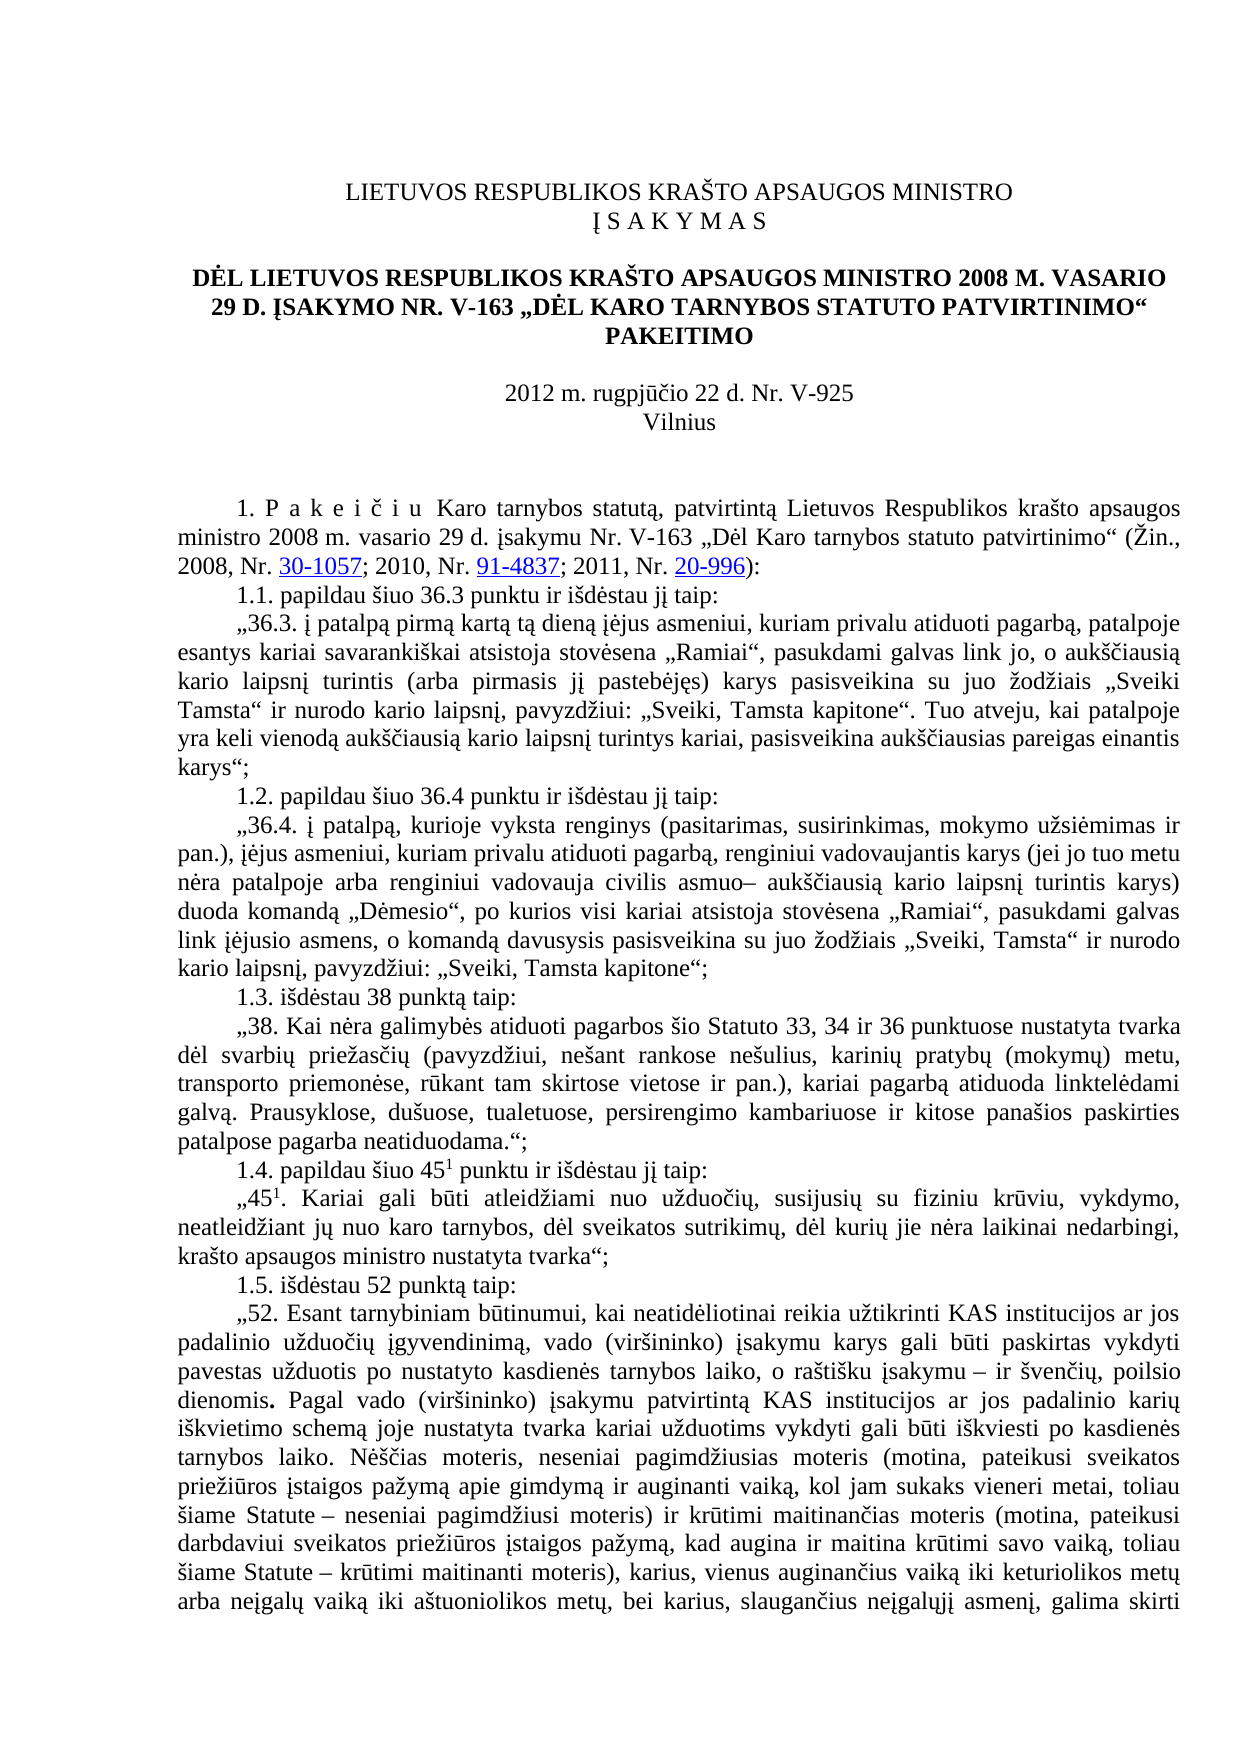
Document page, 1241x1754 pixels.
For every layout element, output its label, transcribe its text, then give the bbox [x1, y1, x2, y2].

text 1. P a k e i č i u Karo tarnybos statutą, patvirtintą Lietuvos Respublikos krašto apsaugos ministro 2008 m. vasario 29 d. įsakymu Nr. V-163 „Dėl Karo tarnybos statuto patvirtinimo“ (Žin., 2008, Nr. 30-1057; 2010, Nr. 91-4837; 2011, Nr. 20-996): [177, 493, 1181, 580]
text 1.5. išdėstau 52 punktą taip: [177, 1270, 1181, 1298]
text „36.3. į patalpą pirmą kartą tą dieną įėjus asmeniui, kuriam privalu atiduoti pagarbą, patalpoje esantys kariai savarankiškai atsistoja stovėsena „Ramiai“, pasukdami galvas link jo, o aukščiausią kario laipsnį turintis (arba pirmasis jį pastebėjęs) karys pasisveikina su juo žodžiais „Sveiki Tamsta“ ir nurodo kario laipsnį, pavyzdžiui: „Sveiki, Tamsta kapitone“. Tuo atveju, kai patalpoje yra keli vienodą aukščiausią kario laipsnį turintys kariai, pasisveikina aukščiausias pareigas einantis karys“; [177, 608, 1181, 781]
text DĖL LIETUVOS RESPUBLIKOS KRAŠTO APSAUGOS MINISTRO 2008 M. VASARIO 29 D. ĮSAKYMO Nr. V-163 „DĖL KARO TARNYBOS STATUTO PATVIRTINIMO“ PAKEITIMO [177, 263, 1181, 350]
text „451. Kariai gali būti atleidžiami nuo užduočių, susijusių su fiziniu krūviu, vykdymo, neatleidžiant jų nuo karo tarnybos, dėl sveikatos sutrikimų, dėl kurių jie nėra laikinai nedarbingi, krašto apsaugos ministro nustatyta tvarka“; [177, 1183, 1181, 1270]
text 2012 m. rugpjūčio 22 d. Nr. V-925 [177, 378, 1181, 407]
text „38. Kai nėra galimybės atiduoti pagarbos šio Statuto 33, 34 ir 36 punktuose nustatyta tvarka dėl svarbių priežasčių (pavyzdžiui, nešant rankose nešulius, karinių pratybų (mokymų) metu, transporto priemonėse, rūkant tam skirtose vietose ir pan.), kariai pagarbą atiduoda linktelėdami galvą. Prausyklose, dušuose, tualetuose, persirengimo kambariuose ir kitose panašios paskirties patalpose pagarba neatiduodama.“; [177, 1011, 1181, 1155]
text LIETUVOS RESPUBLIKOS KRAŠTO APSAUGOS MINISTRO [177, 177, 1181, 206]
text 1.1. papildau šiuo 36.3 punktu ir išdėstau jį taip: [177, 580, 1181, 608]
text 1.2. papildau šiuo 36.4 punktu ir išdėstau jį taip: [177, 781, 1181, 810]
text Į S A K Y M A S [177, 206, 1181, 235]
text Vilnius [177, 407, 1181, 436]
text „52. Esant tarnybiniam būtinumui, kai neatidėliotinai reikia užtikrinti KAS institucijos ar jos padalinio užduočių įgyvendinimą, vado (viršininko) įsakymu karys gali būti paskirtas vykdyti pavestas užduotis po nustatyto kasdienės tarnybos laiko, o raštišku įsakymu – ir švenčių, poilsio dienomis. Pagal vado (viršininko) įsakymu patvirtintą KAS institucijos ar jos padalinio karių iškvietimo schemą joje nustatyta tvarka kariai užduotims vykdyti gali būti iškviesti po kasdienės tarnybos laiko. Nėščias moteris, neseniai pagimdžiusias moteris (motina, pateikusi sveikatos priežiūros įstaigos pažymą apie gimdymą ir auginanti vaiką, kol jam sukaks vieneri metai, toliau šiame Statute – neseniai pagimdžiusi moteris) ir krūtimi maitinančias moteris (motina, pateikusi darbdaviui sveikatos priežiūros įstaigos pažymą, kad augina ir maitina krūtimi savo vaiką, toliau šiame Statute – krūtimi maitinanti moteris), karius, vienus auginančius vaiką iki keturiolikos metų arba neįgalų vaiką iki aštuoniolikos metų, bei karius, slaugančius neįgalųjį asmenį, galima skirti [177, 1298, 1181, 1615]
text 1.3. išdėstau 38 punktą taip: [177, 982, 1181, 1011]
text 1.4. papildau šiuo 451 punktu ir išdėstau jį taip: [177, 1155, 1181, 1183]
text „36.4. į patalpą, kurioje vyksta renginys (pasitarimas, susirinkimas, mokymo užsiėmimas ir pan.), įėjus asmeniui, kuriam privalu atiduoti pagarbą, renginiui vadovaujantis karys (jei jo tuo metu nėra patalpoje arba renginiui vadovauja civilis asmuo– aukščiausią kario laipsnį turintis karys) duoda komandą „Dėmesio“, po kurios visi kariai atsistoja stovėsena „Ramiai“, pasukdami galvas link įėjusio asmens, o komandą davusysis pasisveikina su juo žodžiais „Sveiki, Tamsta“ ir nurodo kario laipsnį, pavyzdžiui: „Sveiki, Tamsta kapitone“; [177, 810, 1181, 982]
